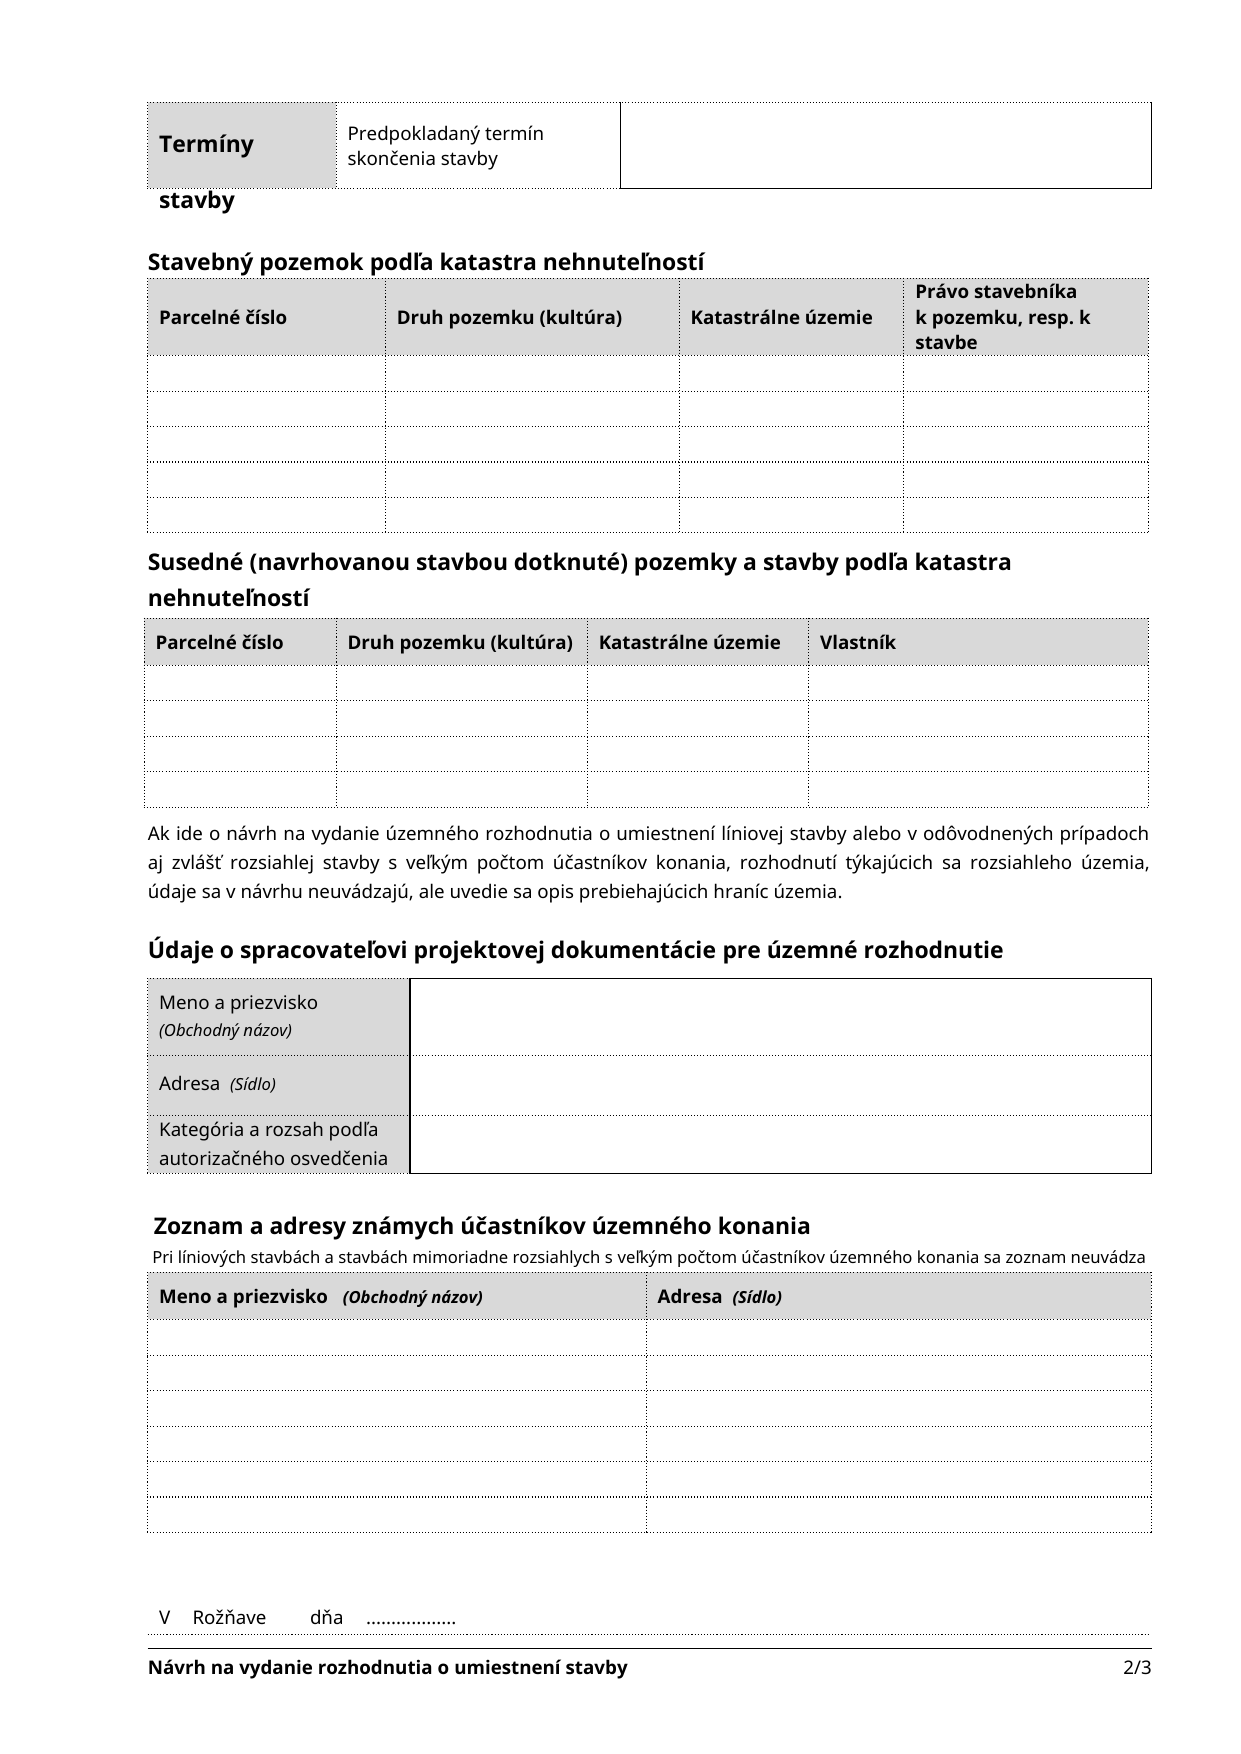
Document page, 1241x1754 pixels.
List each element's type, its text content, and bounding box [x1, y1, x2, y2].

table_header [558, 1605, 1148, 1634]
table_cell [148, 1426, 646, 1461]
table_cell [587, 665, 809, 700]
table_header Druh pozemku (kultúra) [336, 618, 587, 665]
table_cell [809, 771, 1148, 807]
table_cell [621, 102, 1151, 188]
table_header Katastrálne územie [587, 618, 809, 665]
table_cell [646, 1426, 1151, 1461]
table_cell [646, 1461, 1151, 1496]
table_header Parcelné číslo [148, 278, 385, 355]
table_cell [148, 1390, 646, 1426]
table_cell [144, 665, 336, 700]
table_cell [148, 497, 385, 532]
table_cell [385, 497, 679, 532]
table_cell [411, 1115, 1151, 1173]
table_cell [679, 461, 904, 497]
table_cell [148, 1355, 646, 1390]
table_cell [144, 736, 336, 771]
table_cell [646, 1355, 1151, 1390]
table_cell [679, 497, 904, 532]
table_header Termíny stavby (keď nie je potrebné stavebné povolenie) [148, 102, 336, 188]
table_header Vlastník [809, 618, 1148, 665]
table_cell [336, 771, 587, 807]
text Údaje o spracovateľovi projektovej dokumentácie pre územné rozhodnutie [148, 934, 1152, 965]
table_header Právo stavebníka k pozemku, resp. k stavbe [904, 278, 1148, 355]
table_cell [904, 426, 1148, 461]
table_header Meno a priezvisko (Obchodný názov) [148, 978, 409, 1055]
table_cell [336, 700, 587, 736]
text Stavebný pozemok podľa katastra nehnuteľností [148, 246, 1152, 278]
table_cell Kategória a rozsah podľa autorizačného osvedčenia [148, 1115, 409, 1173]
text Pri líniových stavbách a stavbách mimoriadne rozsiahlych s veľkým počtom účastníkov územného konania sa zoznam neuvádza [148, 1246, 1152, 1269]
table_cell [587, 700, 809, 736]
table_cell [904, 355, 1148, 391]
table_cell [148, 461, 385, 497]
table_cell [148, 391, 385, 426]
table_cell [336, 736, 587, 771]
table_cell [679, 391, 904, 426]
text Ak ide o návrh na vydanie územného rozhodnutia o umiestnení líniovej stavby alebo v odôvodnených prípadoch aj zvlášť rozsiahlej stavby s veľkým počtom účastníkov konania, rozhodnutí týkajúcich sa rozsiahleho územia, údaje sa v návrhu neuvádzajú, ale uvedie sa opis prebiehajúcich hraníc územia. [148, 820, 1152, 904]
table_cell [385, 426, 679, 461]
table_cell [336, 665, 587, 700]
table_header V [148, 1605, 181, 1634]
table_cell [904, 461, 1148, 497]
table_cell [385, 461, 679, 497]
table_cell [148, 1461, 646, 1496]
text Zoznam a adresy známych účastníkov územného konania [148, 1210, 1152, 1241]
table_cell [904, 497, 1148, 532]
table_cell [385, 391, 679, 426]
table_header dňa [295, 1605, 354, 1634]
table_header Meno a priezvisko (Obchodný názov) [148, 1272, 646, 1319]
table_cell [148, 1496, 646, 1532]
table_header [411, 979, 1151, 1055]
table_cell [411, 1055, 1151, 1115]
table_cell [679, 355, 904, 391]
table_cell [646, 1390, 1151, 1426]
text Susedné (navrhovanou stavbou dotknuté) pozemky a stavby podľa katastra nehnuteľností [148, 546, 1152, 613]
table_cell [587, 736, 809, 771]
table_header Druh pozemku (kultúra) [385, 278, 679, 355]
table_header Parcelné číslo [144, 618, 336, 665]
table_cell [148, 426, 385, 461]
table_header .................. [355, 1605, 558, 1634]
table_header Katastrálne územie [679, 278, 904, 355]
table_cell [144, 700, 336, 736]
table_cell [148, 355, 385, 391]
table_cell Adresa (Sídlo) [148, 1055, 409, 1115]
table_cell [646, 1496, 1151, 1532]
table_cell [587, 771, 809, 807]
table_cell [809, 700, 1148, 736]
table_cell [809, 665, 1148, 700]
table_cell [809, 736, 1148, 771]
table_cell [385, 355, 679, 391]
table_cell [144, 771, 336, 807]
table_header Rožňave [181, 1605, 295, 1634]
table_header Adresa (Sídlo) [646, 1272, 1151, 1319]
table_cell [148, 1319, 646, 1355]
table_cell [679, 426, 904, 461]
table_cell [646, 1319, 1151, 1355]
table_cell [904, 391, 1148, 426]
table_cell Predpokladaný termín skončenia stavby [336, 102, 620, 188]
